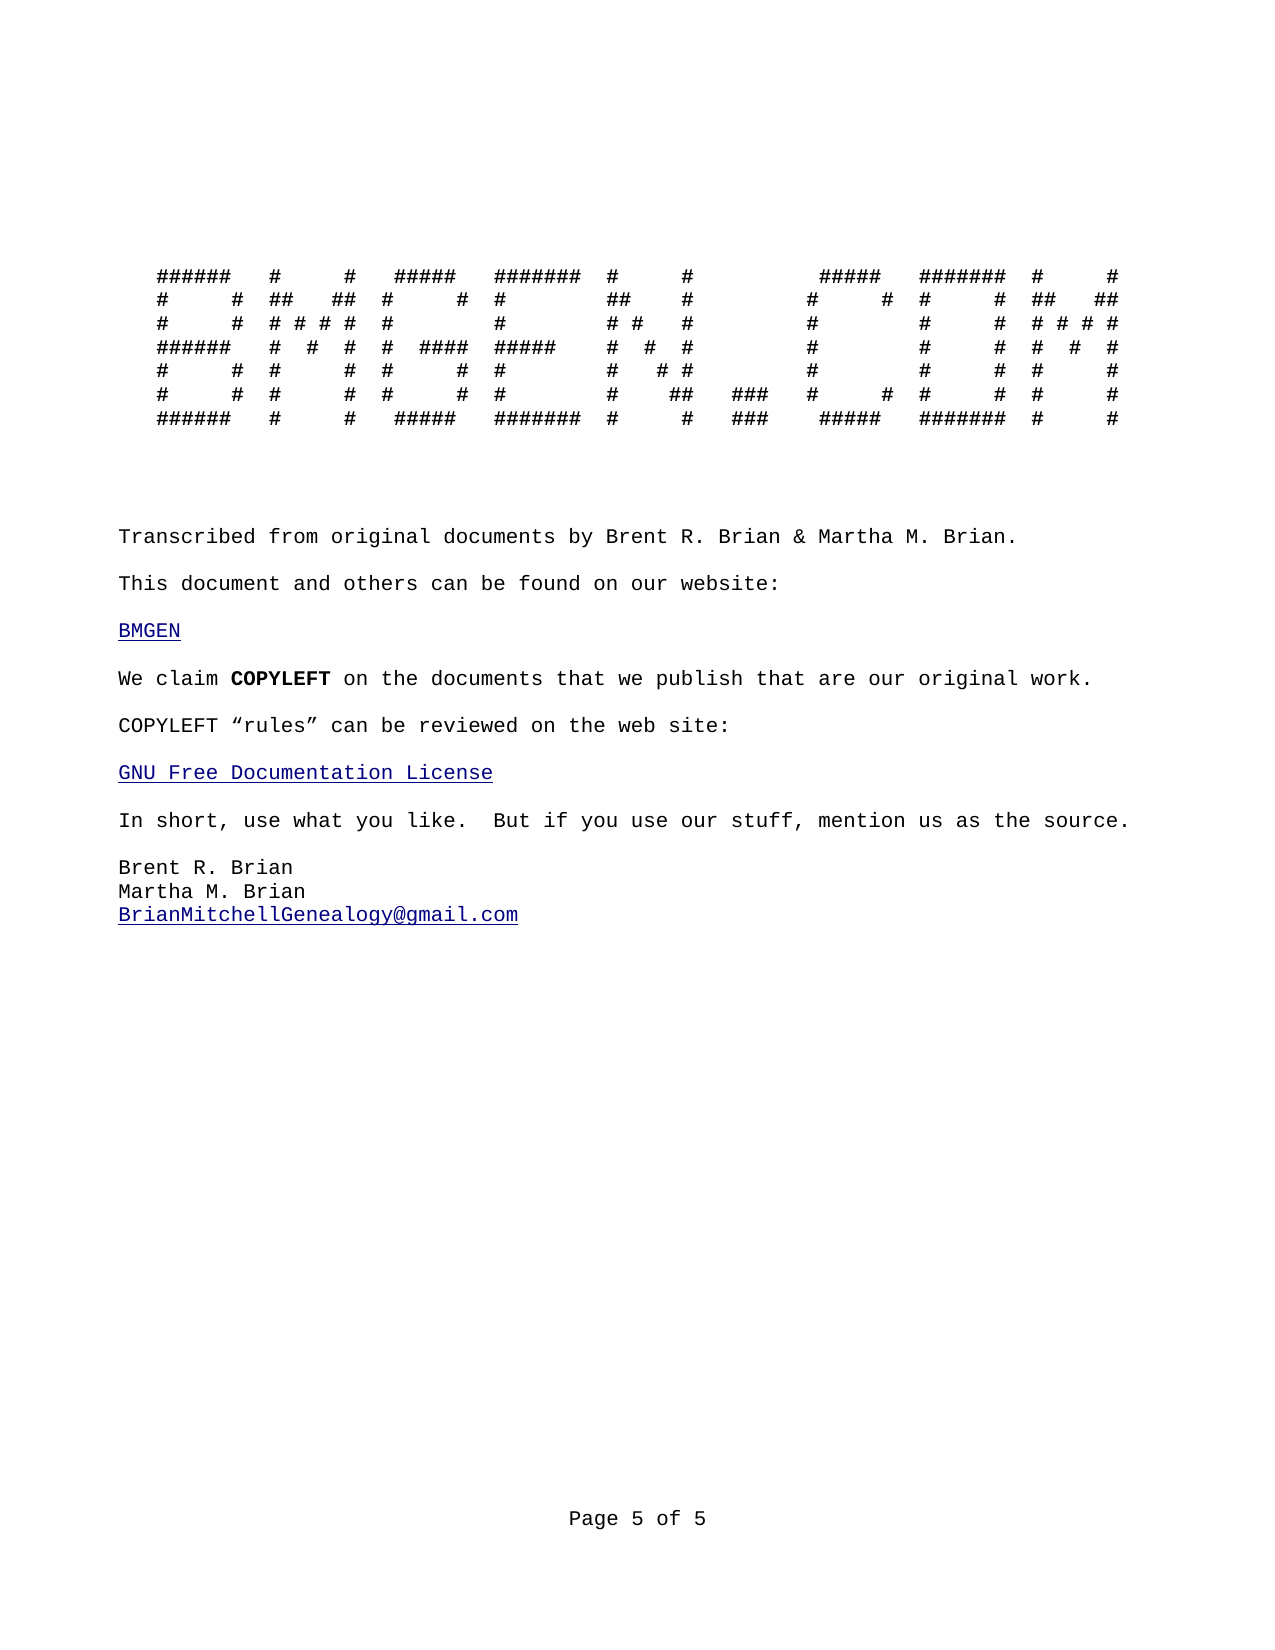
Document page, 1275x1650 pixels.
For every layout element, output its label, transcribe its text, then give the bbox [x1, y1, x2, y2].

text We claim COPYLEFT on the documents that we publish that are our original work. [118, 668, 1157, 691]
text # # ## ## # # # ## # # # # # ## ## [118, 289, 1157, 313]
text COPYLEFT “rules” can be reviewed on the web site: [118, 715, 1157, 739]
text ###### # # ##### ####### # # ### ##### ####### # # [118, 408, 1157, 431]
text This document and others can be found on our website: [118, 573, 1157, 597]
text Martha M. Brian [118, 881, 1157, 904]
text Brent R. Brian [118, 857, 1157, 881]
text # # # # # # # # ## ### # # # # # # [118, 384, 1157, 408]
text ###### # # ##### ####### # # ##### ####### # # [118, 266, 1157, 289]
text ###### # # # # #### ##### # # # # # # # # # [118, 337, 1157, 360]
text Transcribed from original documents by Brent R. Brian & Martha M. Brian. [118, 526, 1157, 549]
text GNU Free Documentation License [118, 762, 1157, 786]
text BrianMitchellGenealogy@gmail.com [118, 904, 1157, 928]
text # # # # # # # # # # # # # # # # # # [118, 313, 1157, 337]
text # # # # # # # # # # # # # # # [118, 360, 1157, 384]
text In short, use what you like. But if you use our stuff, mention us as the source. [118, 810, 1157, 833]
text BMGEN [118, 621, 1157, 644]
